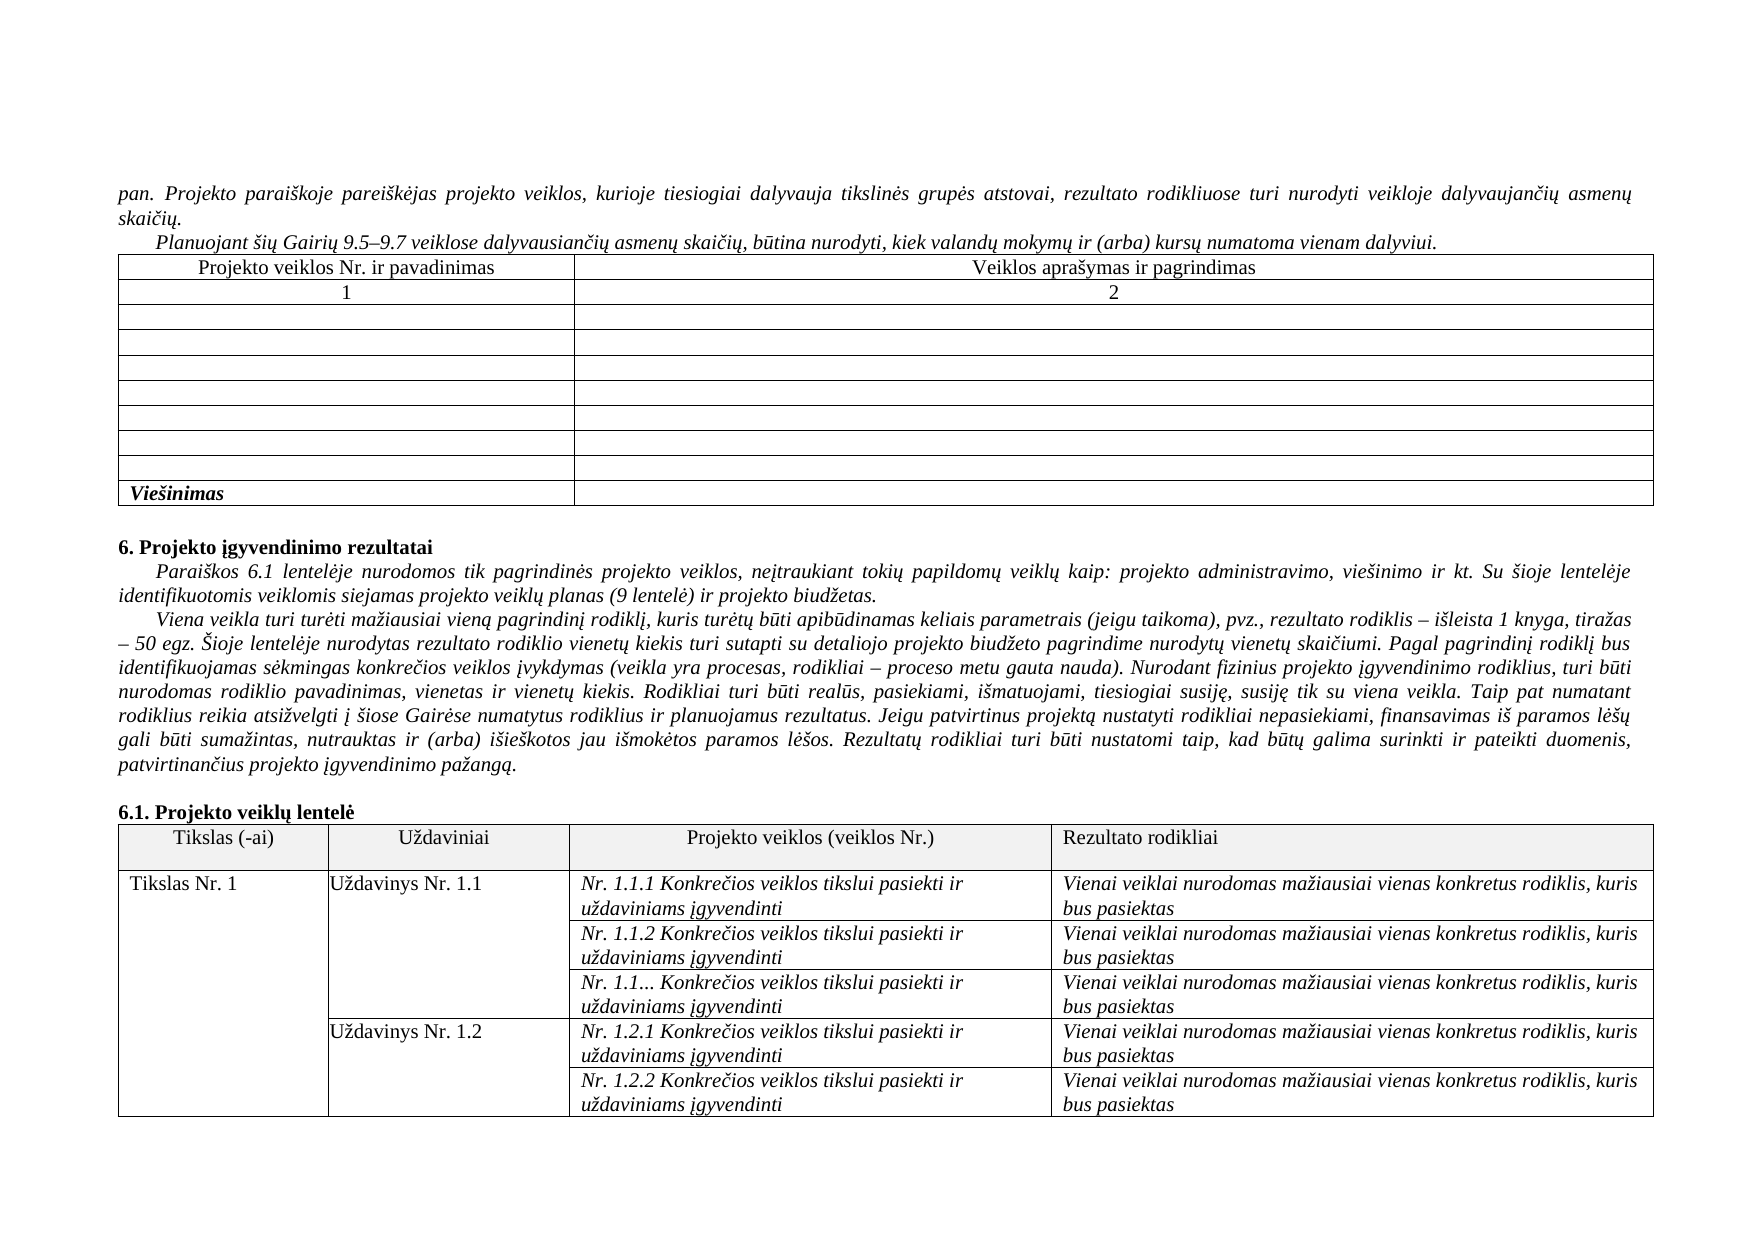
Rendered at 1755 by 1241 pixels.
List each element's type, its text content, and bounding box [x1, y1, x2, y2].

table_cell [575, 381, 1653, 405]
table_cell Tikslas Nr. 1 [119, 871, 328, 1116]
table_cell Vienai veiklai nurodomas mažiausiai vienas konkretus rodiklis, kuris bus pasiektas [1052, 970, 1653, 1018]
text Planuojant šių Gairių 9.5–9.7 veiklose dalyvausiančių asmenų skaičių, būtina nurodyti, kiek valandų mokymų ir (arba) kursų numatoma vienam dalyviui. [118, 230, 1636, 254]
text Viena veikla turi turėti mažiausiai vieną pagrindinį rodiklį, kuris turėtų būti apibūdinamas keliais parametrais (jeigu taikoma), pvz., rezultato rodiklis – išleista 1 knyga, tiražas – 50 egz. Šioje lentelėje nurodytas rezultato rodiklio vienetų kiekis turi sutapti su detaliojo projekto biudžeto pagrindime nurodytų vienetų skaičiumi. Pagal pagrindinį rodiklį bus identifikuojamas sėkmingas konkrečios veiklos įvykdymas (veikla yra procesas, rodikliai – proceso metu gauta nauda). Nurodant fizinius projekto įgyvendinimo rodiklius, turi būti nurodomas rodiklio pavadinimas, vienetas ir vienetų kiekis. Rodikliai turi būti realūs, pasiekiami, išmatuojami, tiesiogiai susiję, susiję tik su viena veikla. Taip pat numatant rodiklius reikia atsižvelgti į šiose Gairėse numatytus rodiklius ir planuojamus rezultatus. Jeigu patvirtinus projektą nustatyti rodikliai nepasiekiami, finansavimas iš paramos lėšų gali būti sumažintas, nutrauktas ir (arba) išieškotos jau išmokėtos paramos lėšos. Rezultatų rodikliai turi būti nustatomi taip, kad būtų galima surinkti ir pateikti duomenis, patvirtinančius projekto įgyvendinimo pažangą. [118, 607, 1636, 776]
table_cell [119, 330, 574, 354]
table_header Tikslas (-ai) [119, 825, 328, 870]
table_cell Vienai veiklai nurodomas mažiausiai vienas konkretus rodiklis, kuris bus pasiektas [1052, 921, 1653, 969]
table_cell [575, 356, 1653, 379]
table_cell [575, 330, 1653, 354]
table_cell Nr. 1.1.2 Konkrečios veiklos tikslui pasiekti ir uždaviniams įgyvendinti [570, 921, 1051, 969]
text 6. Projekto įgyvendinimo rezultatai [118, 535, 1636, 559]
table_cell Uždavinys Nr. 1.1 [329, 871, 569, 1018]
table_header Projekto veiklos (veiklos Nr.) [570, 825, 1051, 870]
table_cell Uždavinys Nr. 1.2 [329, 1019, 569, 1116]
table_header Veiklos aprašymas ir pagrindimas [575, 255, 1653, 279]
table_cell Nr. 1.2.1 Konkrečios veiklos tikslui pasiekti ir uždaviniams įgyvendinti [570, 1019, 1051, 1067]
table_cell Vienai veiklai nurodomas mažiausiai vienas konkretus rodiklis, kuris bus pasiektas [1052, 1019, 1653, 1067]
table_cell Nr. 1.1... Konkrečios veiklos tikslui pasiekti ir uždaviniams įgyvendinti [570, 970, 1051, 1018]
text 6.1. Projekto veiklų lentelė [118, 799, 1636, 824]
table_header Uždaviniai [329, 825, 569, 870]
table_cell [575, 431, 1653, 455]
table_cell [119, 456, 574, 480]
table_cell [119, 431, 574, 455]
table_cell Vienai veiklai nurodomas mažiausiai vienas konkretus rodiklis, kuris bus pasiektas [1052, 871, 1653, 919]
table_cell [575, 456, 1653, 480]
table_cell [575, 481, 1653, 505]
table_cell 1 [119, 280, 574, 304]
table_header Projekto veiklos Nr. ir pavadinimas [119, 255, 574, 279]
table_cell [575, 406, 1653, 430]
table_cell [119, 381, 574, 405]
table_cell 2 [575, 280, 1653, 304]
table_cell Viešinimas [119, 481, 574, 505]
table_cell Nr. 1.2.2 Konkrečios veiklos tikslui pasiekti ir uždaviniams įgyvendinti [570, 1068, 1051, 1116]
text Paraiškos 6.1 lentelėje nurodomos tik pagrindinės projekto veiklos, neįtraukiant tokių papildomų veiklų kaip: projekto administravimo, viešinimo ir kt. Su šioje lentelėje identifikuotomis veiklomis siejamas projekto veiklų planas (9 lentelė) ir projekto biudžetas. [118, 559, 1636, 607]
table_cell [119, 305, 574, 329]
table_cell [119, 406, 574, 430]
table_header Rezultato rodikliai [1052, 825, 1653, 870]
table_cell Nr. 1.1.1 Konkrečios veiklos tikslui pasiekti ir uždaviniams įgyvendinti [570, 871, 1051, 919]
text pan. Projekto paraiškoje pareiškėjas projekto veiklos, kurioje tiesiogiai dalyvauja tikslinės grupės atstovai, rezultato rodikliuose turi nurodyti veikloje dalyvaujančių asmenų skaičių. [118, 177, 1636, 230]
table_cell [119, 356, 574, 379]
table_cell [575, 305, 1653, 329]
table_cell Vienai veiklai nurodomas mažiausiai vienas konkretus rodiklis, kuris bus pasiektas [1052, 1068, 1653, 1116]
